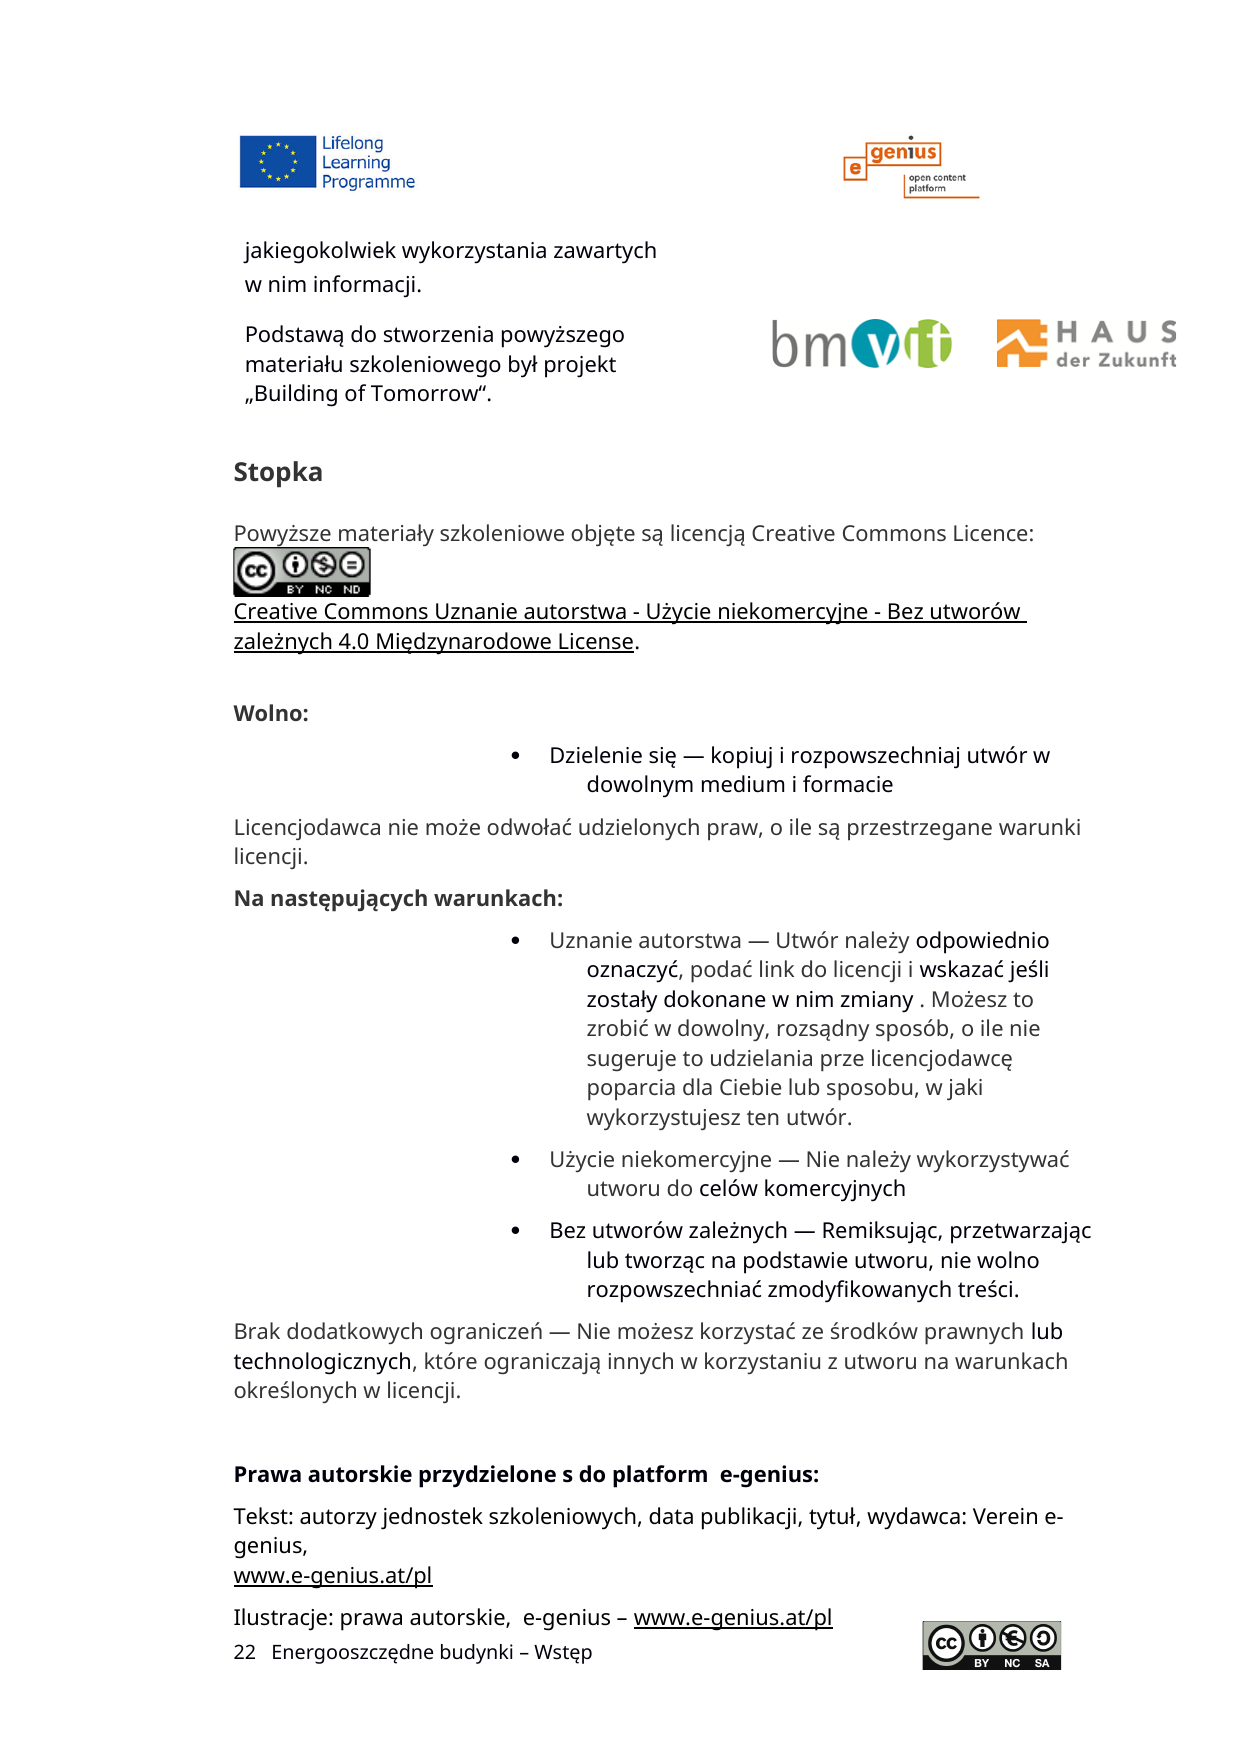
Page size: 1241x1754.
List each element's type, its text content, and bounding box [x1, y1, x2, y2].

table_header [676, 235, 986, 319]
table_cell [676, 319, 986, 424]
list Użycie niekomercyjne — Nie należy wykorzystywać utworu do celów komercyjnych [512, 1144, 1093, 1203]
text Creative Commons Uznanie autorstwa - Użycie niekomercyjne - Bez utworów zależnych 4.0 Międzynarodowe License. [233, 548, 1093, 656]
text Brak dodatkowych ograniczeń — Nie możesz korzystać ze środków prawnych lub technologicznych, które ograniczają innych w korzystaniu z utworu na warunkach określonych w licencji. [233, 1316, 1093, 1404]
list Uznanie autorstwa — Utwór należy odpowiednio oznaczyć, podać link do licencji i wskazać jeśli zostały dokonane w nim zmiany . Możesz to zrobić w dowolny, rozsądny sposób, o ile nie sugeruje to udzielania prze licencjodawcę poparcia dla Ciebie lub sposobu, w jaki wykorzystujesz ten utwór. [512, 925, 1093, 1131]
table_header jakiegokolwiek wykorzystania zawartych w nim informacji. [148, 235, 676, 319]
text Licencjodawca nie może odwołać udzielonych praw, o ile są przestrzegane warunki licencji. [233, 811, 1093, 870]
text Na następujących warunkach: [233, 883, 1093, 912]
list Bez utworów zależnych — Remiksując, przetwarzając lub tworząc na podstawie utworu, nie wolno rozpowszechniać zmodyfikowanych treści. [512, 1215, 1093, 1303]
list Dzielenie się — kopiuj i rozpowszechniaj utwór w dowolnym medium i formacie [512, 740, 1093, 799]
table_cell Podstawą do stworzenia powyższego materiału szkoleniowego był projekt „Building of Tomorrow“. [148, 319, 676, 424]
text Wolno: [233, 698, 1093, 727]
text Powyższe materiały szkoleniowe objęte są licencją Creative Commons Licence: [233, 518, 1093, 548]
text Tekst: autorzy jednostek szkoleniowych, data publikacji, tytuł, wydawca: Verein e-genius, www.e-genius.at/pl [233, 1501, 1093, 1589]
text Stopka [233, 453, 1093, 489]
table_header [986, 235, 1192, 319]
table_cell [986, 319, 1192, 424]
text Prawa autorskie przydzielone s do platform e-genius: [233, 1459, 1093, 1488]
text Ilustracje: prawa autorskie, e-genius – www.e-genius.at/pl [233, 1602, 1093, 1631]
